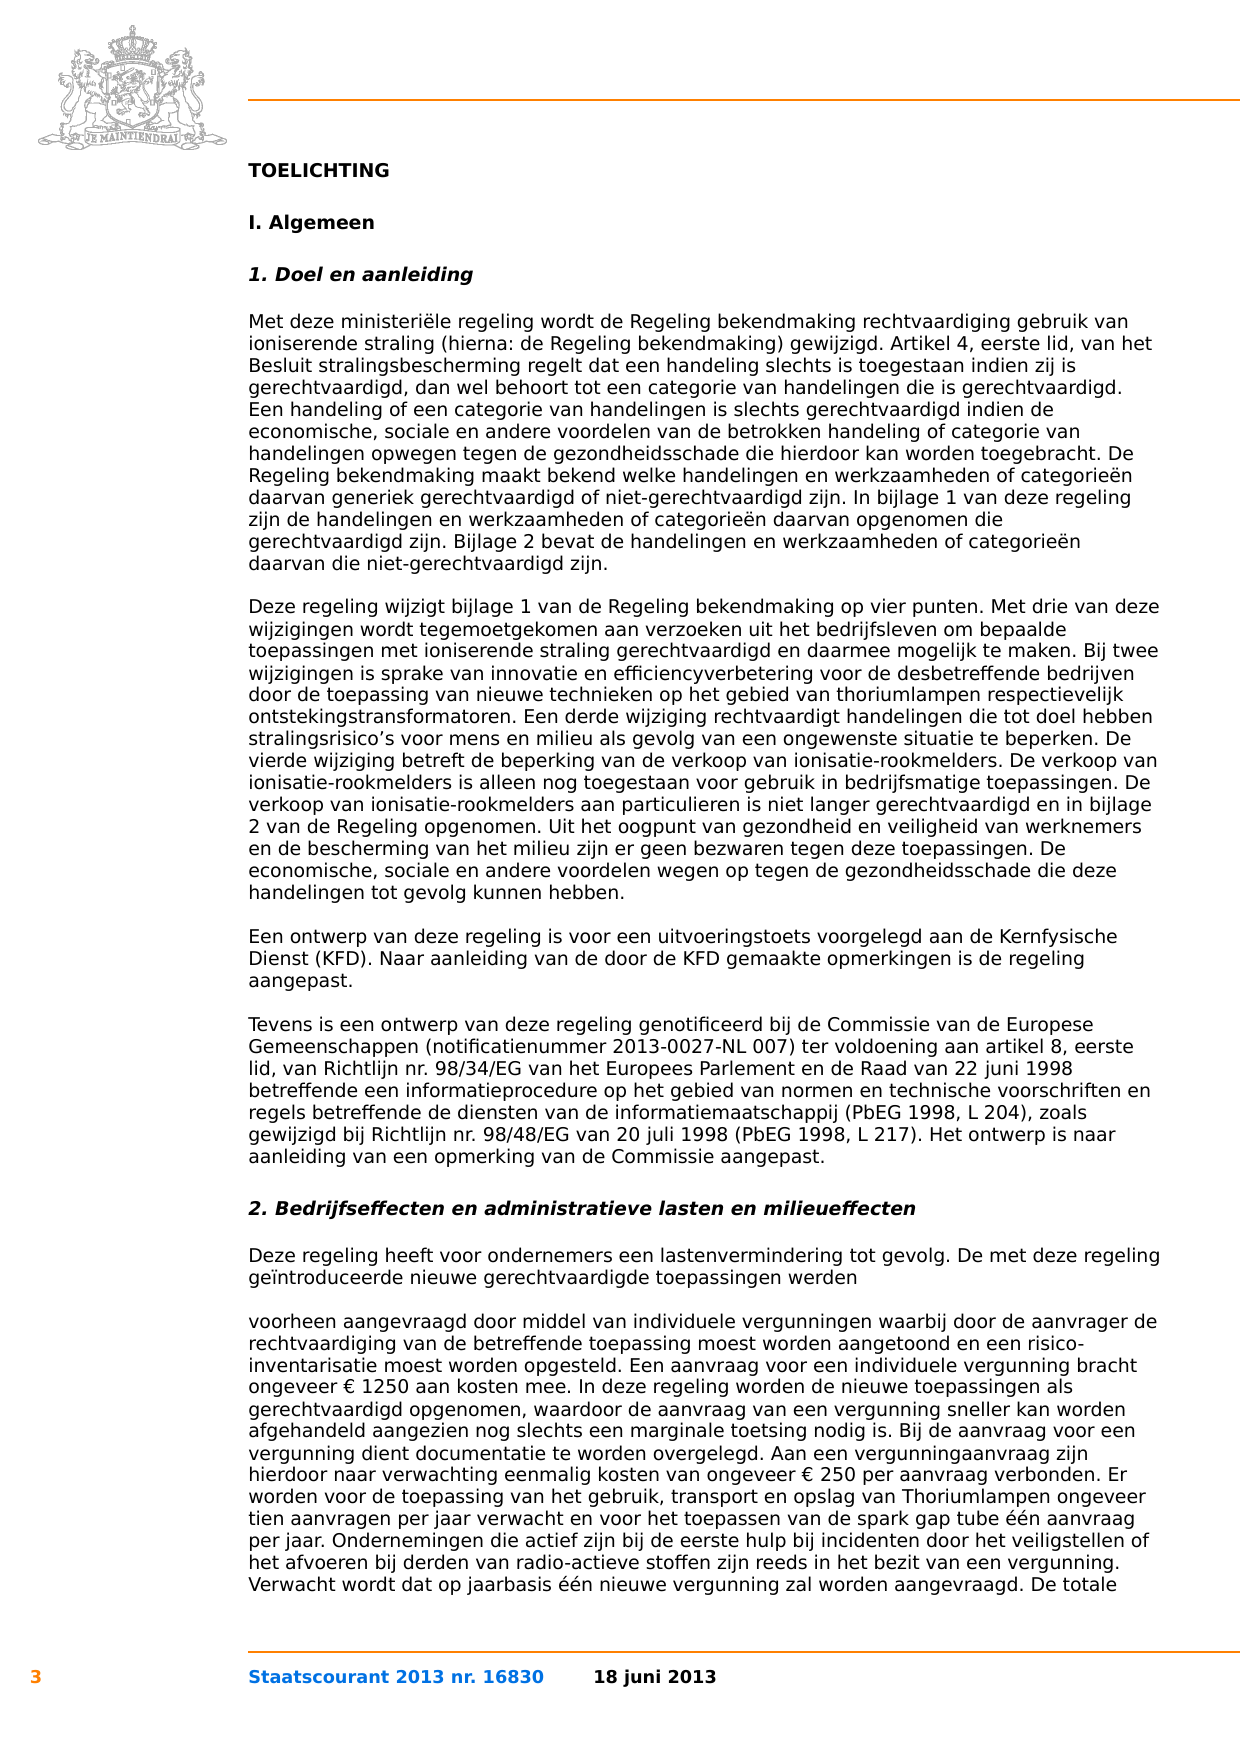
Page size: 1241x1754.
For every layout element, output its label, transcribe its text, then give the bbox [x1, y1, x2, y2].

text Deze regeling heeft voor ondernemers een lastenvermindering tot gevolg. De met deze regeling geïntroduceerde nieuwe gerechtvaardigde toepassingen werden [248, 1245, 1163, 1289]
text Met deze ministeriële regeling wordt de Regeling bekendmaking rechtvaardiging gebruik van ioniserende straling (hierna: de Regeling bekendmaking) gewijzigd. Artikel 4, eerste lid, van het Besluit stralingsbescherming regelt dat een handeling slechts is toegestaan indien zij is gerechtvaardigd, dan wel behoort tot een categorie van handelingen die is gerechtvaardigd. Een handeling of een categorie van handelingen is slechts gerechtvaardigd indien de economische, sociale en andere voordelen van de betrokken handeling of categorie van handelingen opwegen tegen de gezondheidsschade die hierdoor kan worden toegebracht. De Regeling bekendmaking maakt bekend welke handelingen en werkzaamheden of categorieën daarvan generiek gerechtvaardigd of niet-gerechtvaardigd zijn. In bijlage 1 van deze regeling zijn de handelingen en werkzaamheden of categorieën daarvan opgenomen die gerechtvaardigd zijn. Bijlage 2 bevat de handelingen en werkzaamheden of categorieën daarvan die niet-gerechtvaardigd zijn. [248, 311, 1163, 574]
text Tevens is een ontwerp van deze regeling genotificeerd bij de Commissie van de Europese Gemeenschappen (notificatienummer 2013-0027-NL 007) ter voldoening aan artikel 8, eerste lid, van Richtlijn nr. 98/34/EG van het Europees Parlement en de Raad van 22 juni 1998 betreffende een informatieprocedure op het gebied van normen en technische voorschriften en regels betreffende de diensten van de informatiemaatschappij (PbEG 1998, L 204), zoals gewijzigd bij Richtlijn nr. 98/48/EG van 20 juli 1998 (PbEG 1998, L 217). Het ontwerp is naar aanleiding van een opmerking van de Commissie aangepast. [248, 1014, 1163, 1168]
subtitle TOELICHTING [248, 160, 1163, 182]
subtitle I. Algemeen [248, 212, 1163, 234]
subtitle 1. Doel en aanleiding [248, 264, 1163, 286]
text Een ontwerp van deze regeling is voor een uitvoeringstoets voorgelegd aan de Kernfysische Dienst (KFD). Naar aanleiding van de door de KFD gemaakte opmerkingen is de regeling aangepast. [248, 926, 1163, 992]
text Deze regeling wijzigt bijlage 1 van de Regeling bekendmaking op vier punten. Met drie van deze wijzigingen wordt tegemoetgekomen aan verzoeken uit het bedrijfsleven om bepaalde toepassingen met ioniserende straling gerechtvaardigd en daarmee mogelijk te maken. Bij twee wijzigingen is sprake van innovatie en efficiencyverbetering voor de desbetreffende bedrijven door de toepassing van nieuwe technieken op het gebied van thoriumlampen respectievelijk ontstekingstransformatoren. Een derde wijziging rechtvaardigt handelingen die tot doel hebben stralingsrisico’s voor mens en milieu als gevolg van een ongewenste situatie te beperken. De vierde wijziging betreft de beperking van de verkoop van ionisatie-rookmelders. De verkoop van ionisatie-rookmelders is alleen nog toegestaan voor gebruik in bedrijfsmatige toepassingen. De verkoop van ionisatie-rookmelders aan particulieren is niet langer gerechtvaardigd en in bijlage 2 van de Regeling opgenomen. Uit het oogpunt van gezondheid en veiligheid van werknemers en de bescherming van het milieu zijn er geen bezwaren tegen deze toepassingen. De economische, sociale en andere voordelen wegen op tegen de gezondheidsschade die deze handelingen tot gevolg kunnen hebben. [248, 596, 1163, 904]
picture [38, 25, 227, 150]
subtitle 2. Bedrijfseffecten en administratieve lasten en milieueffecten [248, 1198, 1163, 1220]
text voorheen aangevraagd door middel van individuele vergunningen waarbij door de aanvrager de rechtvaardiging van de betreffende toepassing moest worden aangetoond en een risico-inventarisatie moest worden opgesteld. Een aanvraag voor een individuele vergunning bracht ongeveer € 1250 aan kosten mee. In deze regeling worden de nieuwe toepassingen als gerechtvaardigd opgenomen, waardoor de aanvraag van een vergunning sneller kan worden afgehandeld aangezien nog slechts een marginale toetsing nodig is. Bij de aanvraag voor een vergunning dient documentatie te worden overgelegd. Aan een vergunningaanvraag zijn hierdoor naar verwachting eenmalig kosten van ongeveer € 250 per aanvraag verbonden. Er worden voor de toepassing van het gebruik, transport en opslag van Thoriumlampen ongeveer tien aanvragen per jaar verwacht en voor het toepassen van de spark gap tube één aanvraag per jaar. Ondernemingen die actief zijn bij de eerste hulp bij incidenten door het veiligstellen of het afvoeren bij derden van radio-actieve stoffen zijn reeds in het bezit van een vergunning. Verwacht wordt dat op jaarbasis één nieuwe vergunning zal worden aangevraagd. De totale [248, 1311, 1163, 1596]
